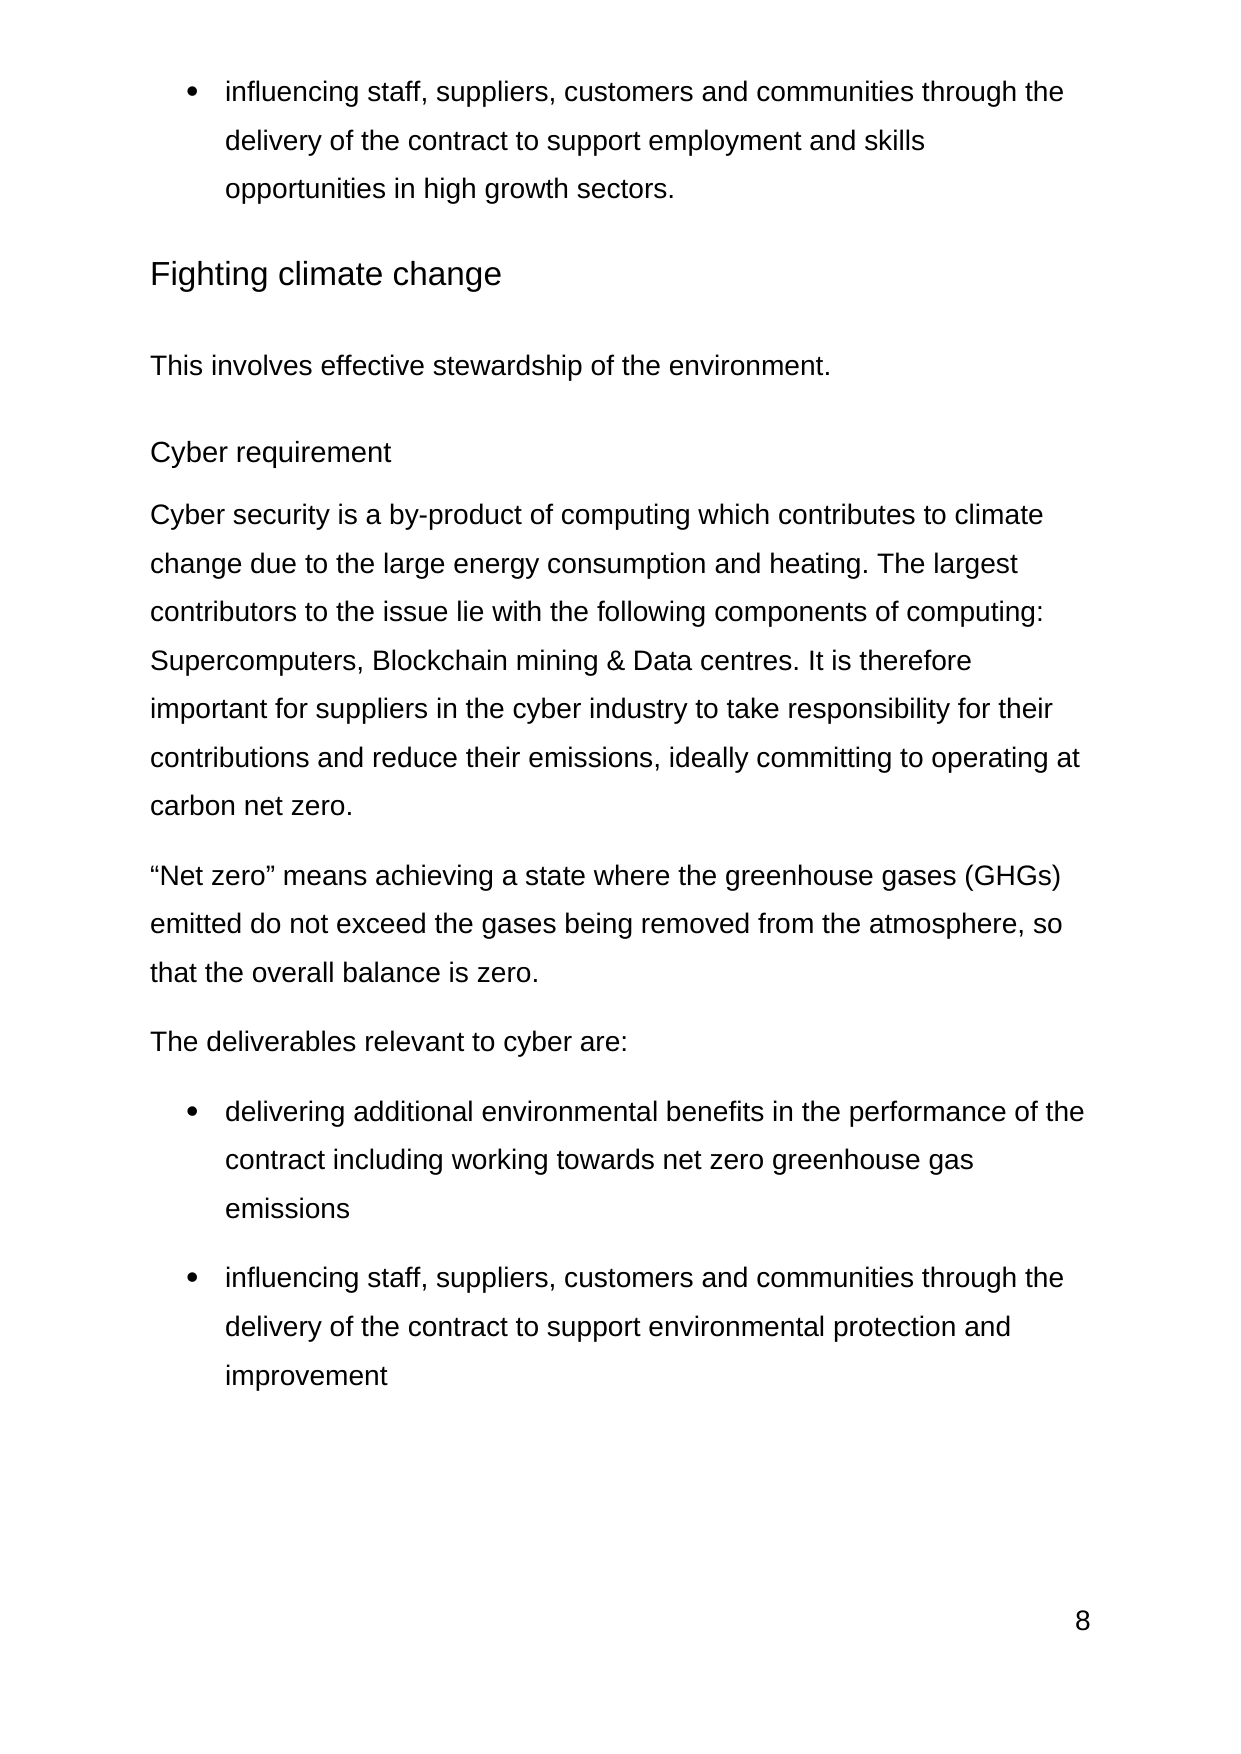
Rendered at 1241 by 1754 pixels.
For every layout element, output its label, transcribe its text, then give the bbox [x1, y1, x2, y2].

list delivering additional environmental benefits in the performance of the contract including working towards net zero greenhouse gas emissions [187, 1094, 1090, 1224]
list influencing staff, suppliers, customers and communities through the delivery of the contract to support employment and skills opportunities in high growth sectors. [187, 75, 1090, 205]
text This involves effective stewardship of the environment. [150, 349, 1090, 382]
subtitle Fighting climate change [150, 254, 1090, 293]
subtitle Cyber requirement [150, 435, 1090, 469]
text “Net zero” means achieving a state where the greenhouse gases (GHGs) emitted do not exceed the gases being removed from the atmosphere, so that the overall balance is zero. [150, 859, 1090, 988]
list influencing staff, suppliers, customers and communities through the delivery of the contract to support environmental protection and improvement [187, 1261, 1090, 1391]
text The deliverables relevant to cyber are: [150, 1025, 1090, 1058]
text Cyber security is a by-product of computing which contributes to climate change due to the large energy consumption and heating. The largest contributors to the issue lie with the following components of computing: Supercomputers, Blockchain mining & Data centres. It is therefore important for suppliers in the cyber industry to take responsibility for their contributions and reduce their emissions, ideally committing to operating at carbon net zero. [150, 498, 1090, 822]
